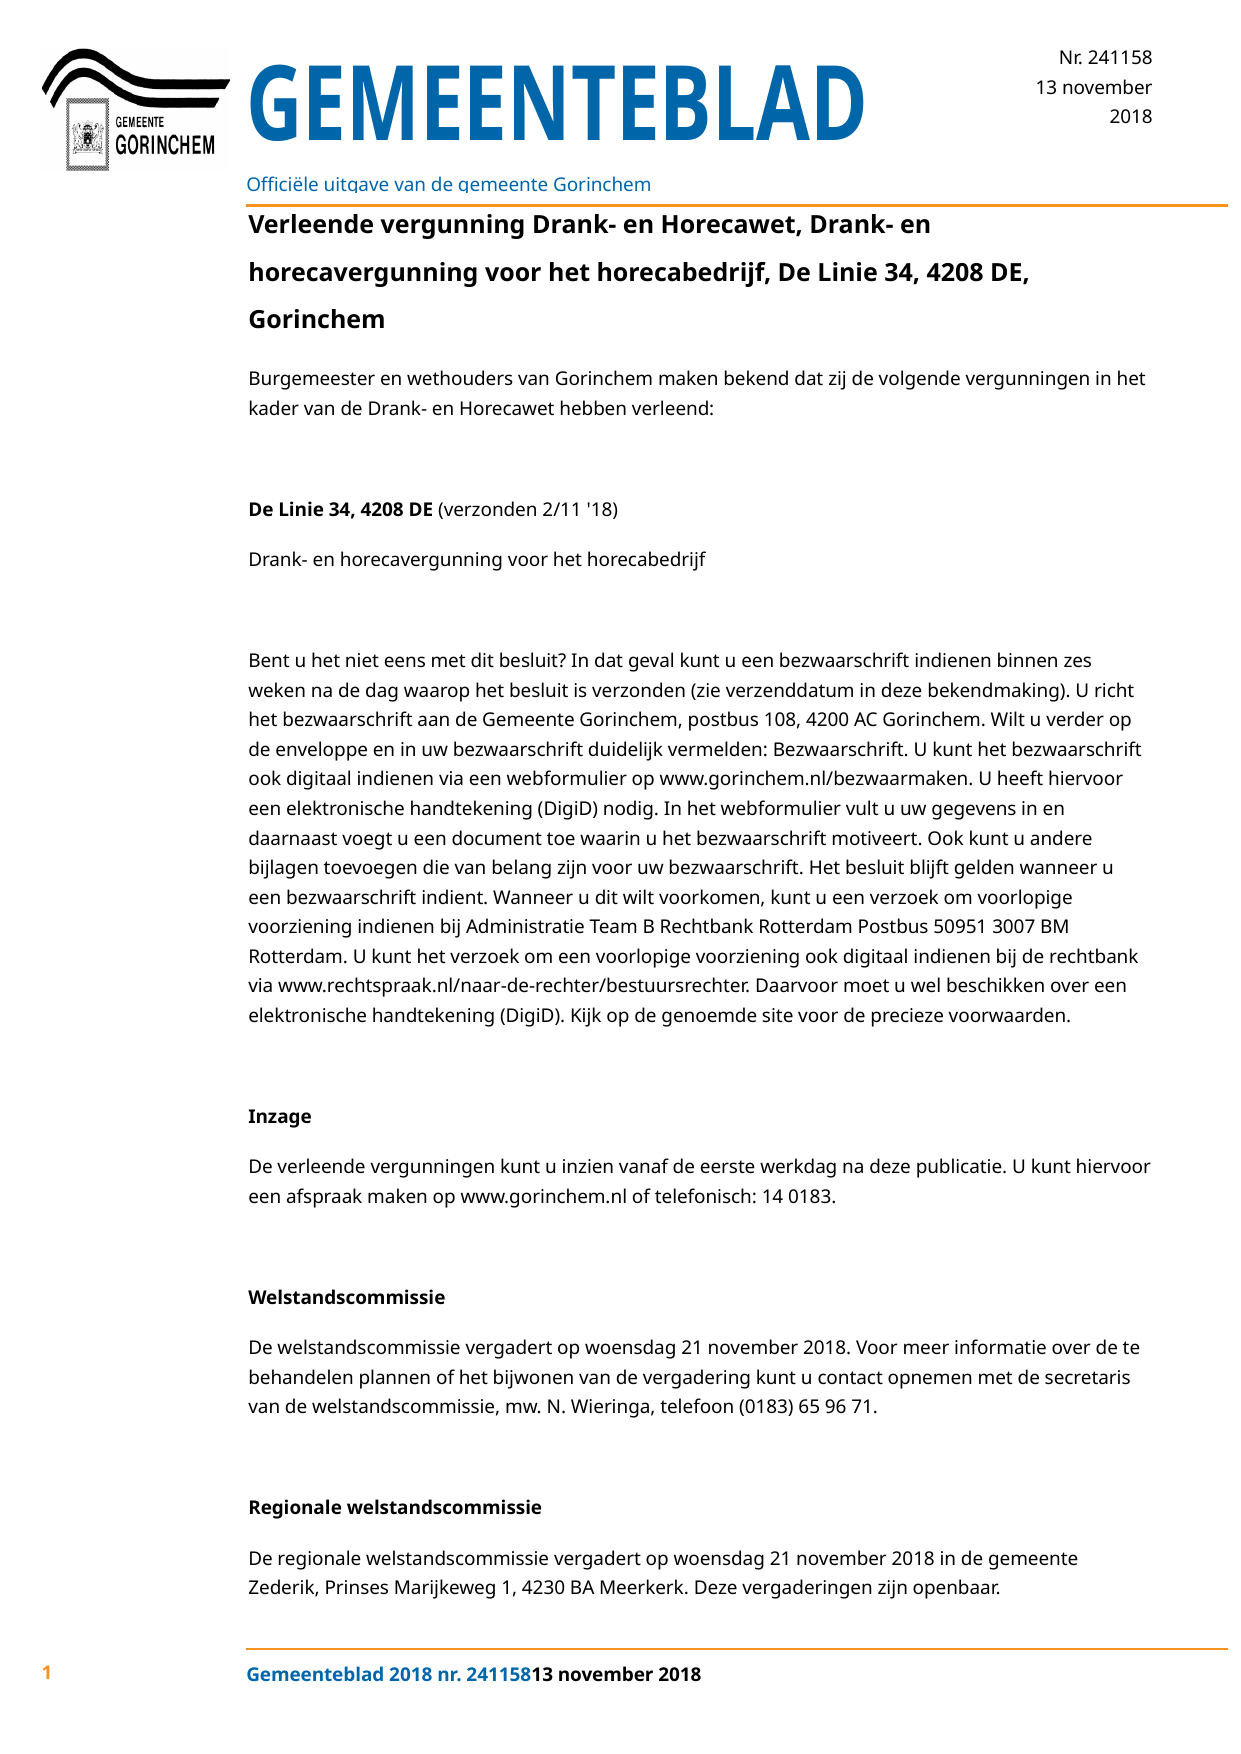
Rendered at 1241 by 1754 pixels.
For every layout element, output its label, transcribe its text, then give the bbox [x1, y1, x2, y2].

text Bent u het niet eens met dit besluit? In dat geval kunt u een bezwaarschrift indienen binnen zes weken na de dag waarop het besluit is verzonden (zie verzenddatum in deze bekendmaking). U richt het bezwaarschrift aan de Gemeente Gorinchem, postbus 108, 4200 AC Gorinchem. Wilt u verder op de enveloppe en in uw bezwaarschrift duidelijk vermelden: Bezwaarschrift. U kunt het bezwaarschrift ook digitaal indienen via een webformulier op www.gorinchem.nl/bezwaarmaken. U heeft hiervoor een elektronische handtekening (DigiD) nodig. In het webformulier vult u uw gegevens in en daarnaast voegt u een document toe waarin u het bezwaarschrift motiveert. Ook kunt u andere bijlagen toevoegen die van belang zijn voor uw bezwaarschrift. Het besluit blijft gelden wanneer u een bezwaarschrift indient. Wanneer u dit wilt voorkomen, kunt u een verzoek om voorlopige voorziening indienen bij Administratie Team B Rechtbank Rotterdam Postbus 50951 3007 BM Rotterdam. U kunt het verzoek om een voorlopige voorziening ook digitaal indienen bij de rechtbank via www.rechtspraak.nl/naar-de-rechter/bestuursrechter. Daarvoor moet u wel beschikken over een elektronische handtekening (DigiD). Kijk op de genoemde site voor de precieze voorwaarden. [248, 647, 1152, 1028]
text De regionale welstandscommissie vergadert op woensdag 21 november 2018 in de gemeente Zederik, Prinses Marijkeweg 1, 4230 BA Meerkerk. Deze vergaderingen zijn openbaar. [248, 1545, 1152, 1600]
text Inzage [248, 1103, 1152, 1129]
text De welstandscommissie vergadert op woensdag 21 november 2018. Voor meer informatie over de te behandelen plannen of het bijwonen van de vergadering kunt u contact opnemen met de secretaris van de welstandscommissie, mw. N. Wieringa, telefoon (0183) 65 96 71. [248, 1334, 1152, 1419]
text De Linie 34, 4208 DE (verzonden 2/11 '18) [248, 496, 1152, 522]
text De verleende vergunningen kunt u inzien vanaf de eerste werkdag na deze publicatie. U kunt hiervoor een afspraak maken op www.gorinchem.nl of telefonisch: 14 0183. [248, 1153, 1152, 1209]
text Welstandscommissie [248, 1284, 1152, 1309]
text Verleende vergunning Drank- en Horecawet, Drank- en horecavergunning voor het horecabedrijf, De Linie 34, 4208 DE, Gorinchem [248, 207, 1152, 336]
text Drank- en horecavergunning voor het horecabedrijf [248, 546, 1152, 572]
picture [41, 47, 231, 172]
text Regionale welstandscommissie [248, 1494, 1152, 1520]
text Burgemeester en wethouders van Gorinchem maken bekend dat zij de volgende vergunningen in het kader van de Drank- en Horecawet hebben verleend: [248, 366, 1152, 421]
